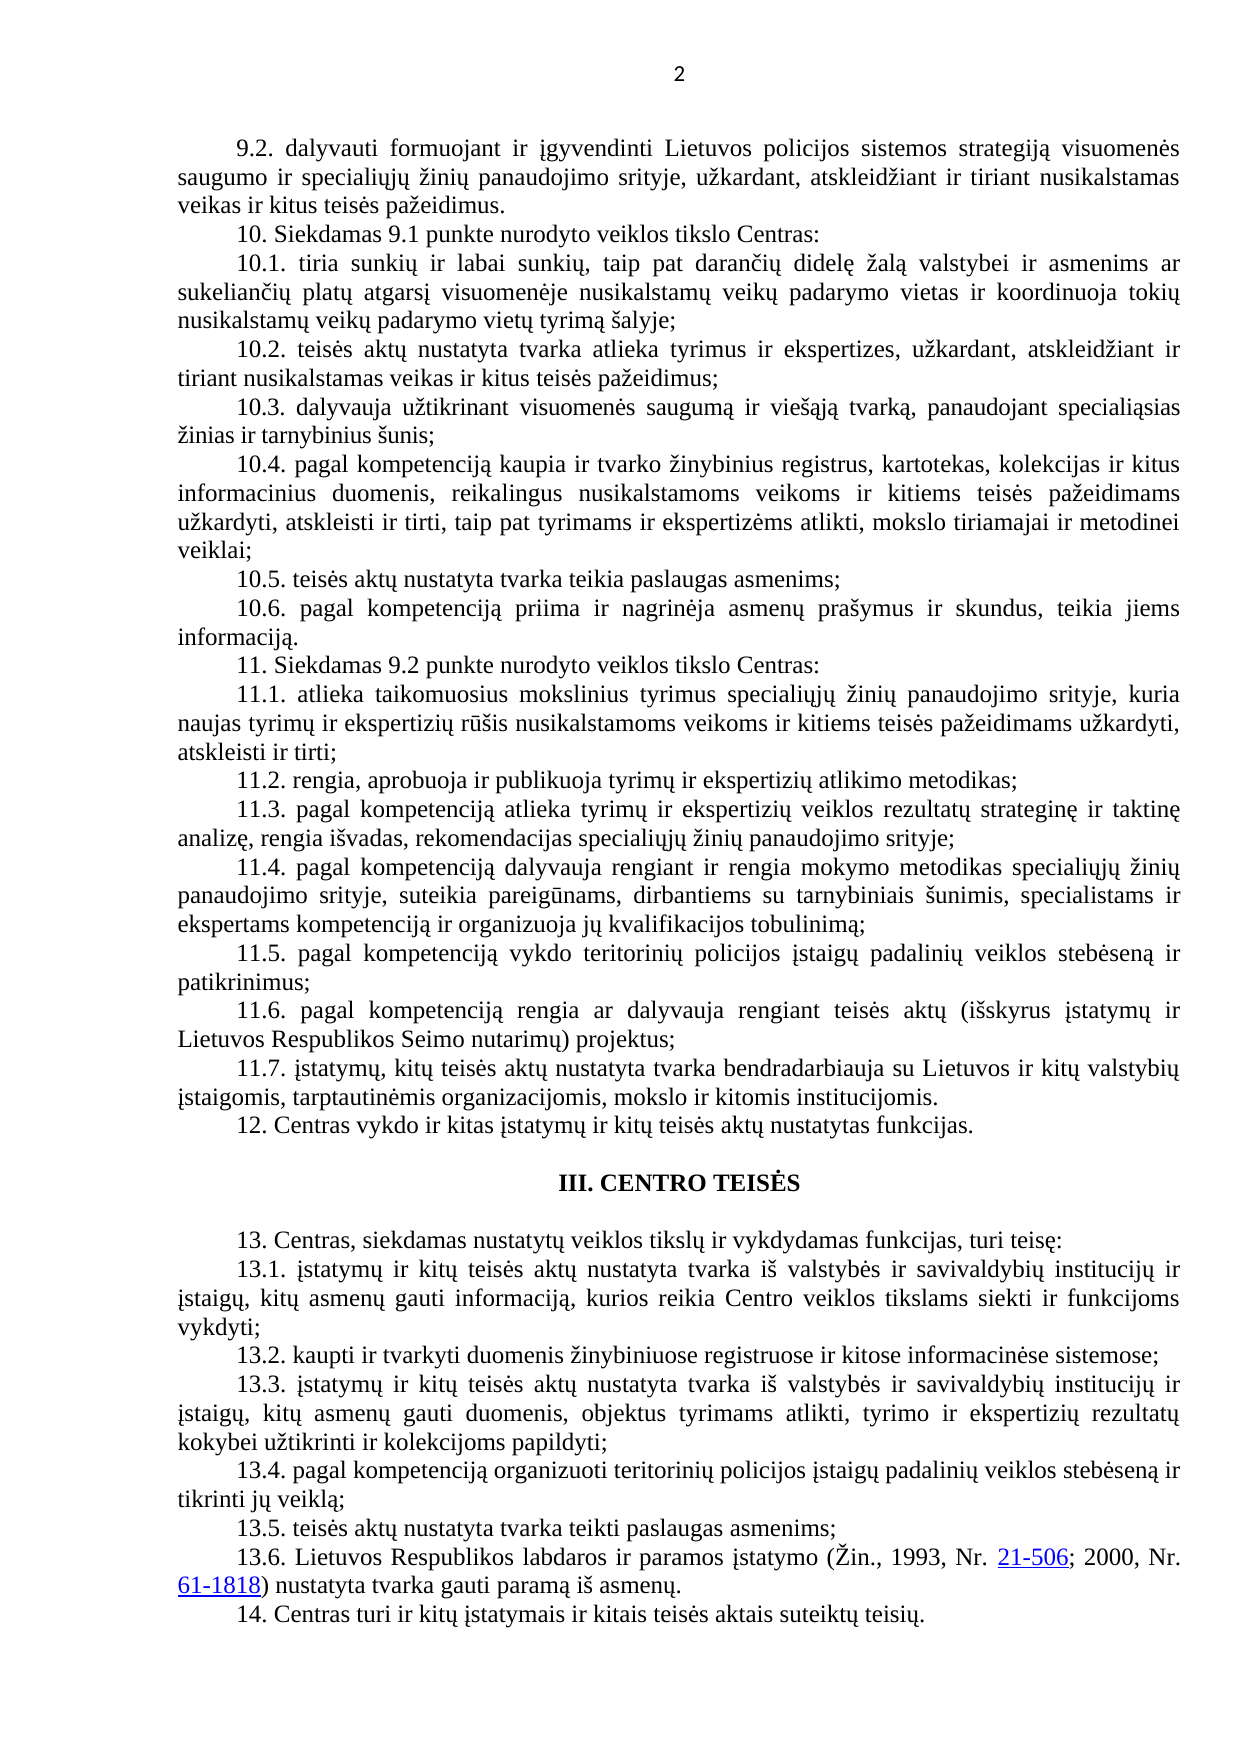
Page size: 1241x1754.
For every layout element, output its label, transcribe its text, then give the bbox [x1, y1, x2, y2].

text 14. Centras turi ir kitų įstatymais ir kitais teisės aktais suteiktų teisių. [177, 1599, 1181, 1628]
text 11.7. įstatymų, kitų teisės aktų nustatyta tvarka bendradarbiauja su Lietuvos ir kitų valstybių įstaigomis, tarptautinėmis organizacijomis, mokslo ir kitomis institucijomis. [177, 1053, 1181, 1110]
text 11.6. pagal kompetenciją rengia ar dalyvauja rengiant teisės aktų (išskyrus įstatymų ir Lietuvos Respublikos Seimo nutarimų) projektus; [177, 995, 1181, 1053]
text 13.2. kaupti ir tvarkyti duomenis žinybiniuose registruose ir kitose informacinėse sistemose; [177, 1340, 1181, 1369]
text 13.6. Lietuvos Respublikos labdaros ir paramos įstatymo (Žin., 1993, Nr. 21-506; 2000, Nr. 61-1818) nustatyta tvarka gauti paramą iš asmenų. [177, 1542, 1181, 1599]
text 13.1. įstatymų ir kitų teisės aktų nustatyta tvarka iš valstybės ir savivaldybių institucijų ir įstaigų, kitų asmenų gauti informaciją, kurios reikia Centro veiklos tikslams siekti ir funkcijoms vykdyti; [177, 1254, 1181, 1340]
text 12. Centras vykdo ir kitas įstatymų ir kitų teisės aktų nustatytas funkcijas. [177, 1110, 1181, 1139]
text III. CENTRO TEISĖS [177, 1168, 1181, 1197]
text 13.3. įstatymų ir kitų teisės aktų nustatyta tvarka iš valstybės ir savivaldybių institucijų ir įstaigų, kitų asmenų gauti duomenis, objektus tyrimams atlikti, tyrimo ir ekspertizių rezultatų kokybei užtikrinti ir kolekcijoms papildyti; [177, 1369, 1181, 1455]
text 11. Siekdamas 9.2 punkte nurodyto veiklos tikslo Centras: [177, 650, 1181, 679]
text 13.5. teisės aktų nustatyta tvarka teikti paslaugas asmenims; [177, 1513, 1181, 1542]
text 9.2. dalyvauti formuojant ir įgyvendinti Lietuvos policijos sistemos strategiją visuomenės saugumo ir specialiųjų žinių panaudojimo srityje, užkardant, atskleidžiant ir tiriant nusikalstamas veikas ir kitus teisės pažeidimus. [177, 133, 1181, 219]
text 11.3. pagal kompetenciją atlieka tyrimų ir ekspertizių veiklos rezultatų strateginę ir taktinę analizę, rengia išvadas, rekomendacijas specialiųjų žinių panaudojimo srityje; [177, 794, 1181, 852]
text 13.4. pagal kompetenciją organizuoti teritorinių policijos įstaigų padalinių veiklos stebėseną ir tikrinti jų veiklą; [177, 1455, 1181, 1513]
text 10.1. tiria sunkių ir labai sunkių, taip pat darančių didelę žalą valstybei ir asmenims ar sukeliančių platų atgarsį visuomenėje nusikalstamų veikų padarymo vietas ir koordinuoja tokių nusikalstamų veikų padarymo vietų tyrimą šalyje; [177, 248, 1181, 334]
text 10. Siekdamas 9.1 punkte nurodyto veiklos tikslo Centras: [177, 219, 1181, 248]
text 10.4. pagal kompetenciją kaupia ir tvarko žinybinius registrus, kartotekas, kolekcijas ir kitus informacinius duomenis, reikalingus nusikalstamoms veikoms ir kitiems teisės pažeidimams užkardyti, atskleisti ir tirti, taip pat tyrimams ir ekspertizėms atlikti, mokslo tiriamajai ir metodinei veiklai; [177, 449, 1181, 564]
text 10.3. dalyvauja užtikrinant visuomenės saugumą ir viešąją tvarką, panaudojant specialiąsias žinias ir tarnybinius šunis; [177, 392, 1181, 449]
text 11.1. atlieka taikomuosius mokslinius tyrimus specialiųjų žinių panaudojimo srityje, kuria naujas tyrimų ir ekspertizių rūšis nusikalstamoms veikoms ir kitiems teisės pažeidimams užkardyti, atskleisti ir tirti; [177, 679, 1181, 765]
text 10.6. pagal kompetenciją priima ir nagrinėja asmenų prašymus ir skundus, teikia jiems informaciją. [177, 593, 1181, 650]
text 11.4. pagal kompetenciją dalyvauja rengiant ir rengia mokymo metodikas specialiųjų žinių panaudojimo srityje, suteikia pareigūnams, dirbantiems su tarnybiniais šunimis, specialistams ir ekspertams kompetenciją ir organizuoja jų kvalifikacijos tobulinimą; [177, 852, 1181, 938]
text 10.2. teisės aktų nustatyta tvarka atlieka tyrimus ir ekspertizes, užkardant, atskleidžiant ir tiriant nusikalstamas veikas ir kitus teisės pažeidimus; [177, 334, 1181, 392]
text 10.5. teisės aktų nustatyta tvarka teikia paslaugas asmenims; [177, 564, 1181, 593]
text 13. Centras, siekdamas nustatytų veiklos tikslų ir vykdydamas funkcijas, turi teisę: [177, 1225, 1181, 1254]
text 11.2. rengia, aprobuoja ir publikuoja tyrimų ir ekspertizių atlikimo metodikas; [177, 765, 1181, 794]
text 11.5. pagal kompetenciją vykdo teritorinių policijos įstaigų padalinių veiklos stebėseną ir patikrinimus; [177, 938, 1181, 995]
